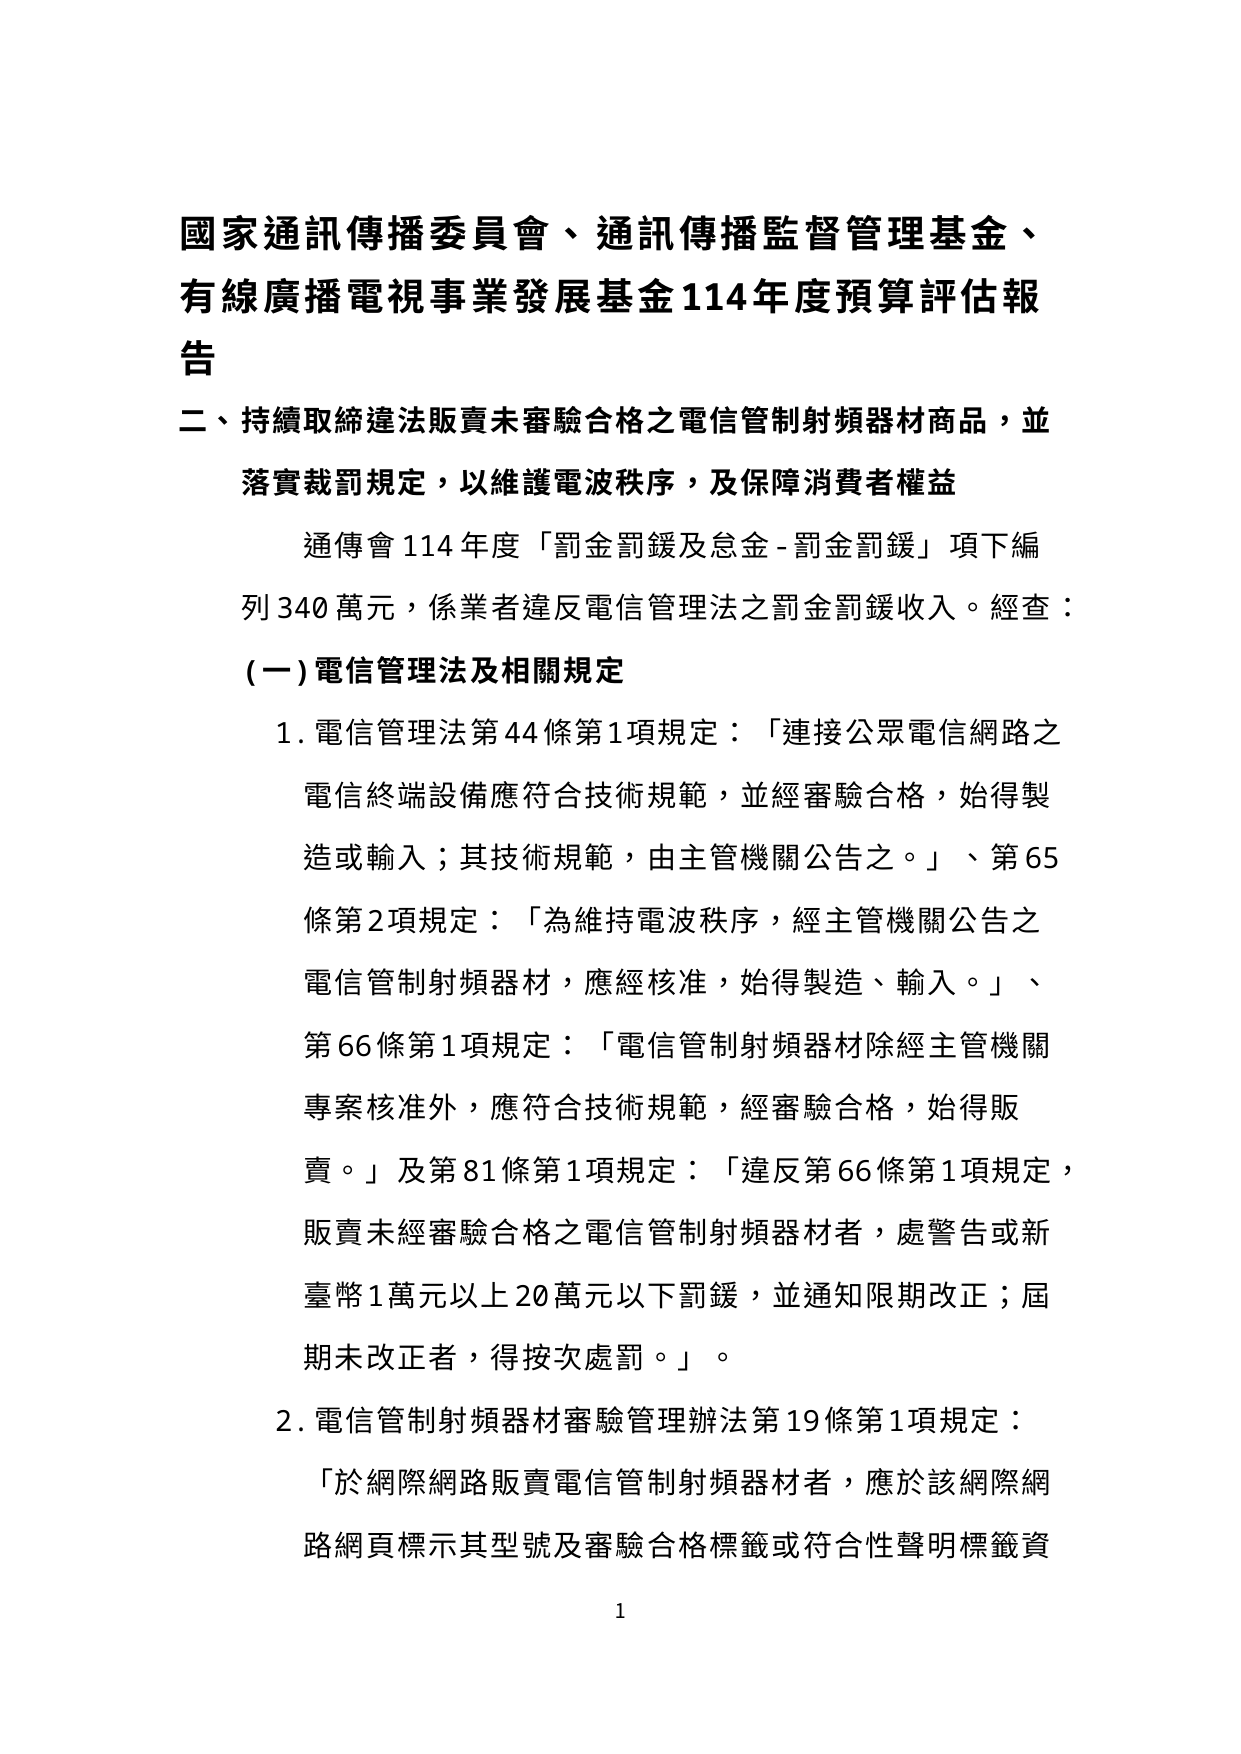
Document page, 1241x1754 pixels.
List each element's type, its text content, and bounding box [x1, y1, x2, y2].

text 國家通訊傳播委員會、通訊傳播監督管理基金、有線廣播電視事業發展基金114年度預算評估報告 [177, 189, 1063, 377]
text 2.電信管制射頻器材審驗管理辦法第19條第1項規定：「於網際網路販賣電信管制射頻器材者，應於該網際網路網頁標示其型號及審驗合格標籤或符合性聲明標籤資 [266, 1377, 1063, 1564]
text 1.電信管理法第44條第1項規定：「連接公眾電信網路之電信終端設備應符合技術規範，並經審驗合格，始得製造或輸入；其技術規範，由主管機關公告之。」、第65條第2項規定：「為維持電波秩序，經主管機關公告之電信管制射頻器材，應經核准，始得製造、輸入。」、第66條第1項規定：「電信管制射頻器材除經主管機關專案核准外，應符合技術規範，經審驗合格，始得販賣。」及第81條第1項規定：「違反第66條第1項規定，販賣未經審驗合格之電信管制射頻器材者，處警告或新臺幣1萬元以上20萬元以下罰鍰，並通知限期改正；屆期未改正者，得按次處罰。」。 [266, 689, 1063, 1377]
text (一)電信管理法及相關規定 [236, 627, 1063, 689]
text 二、持續取締違法販賣未審驗合格之電信管制射頻器材商品，並落實裁罰規定，以維護電波秩序，及保障消費者權益 [177, 377, 1063, 502]
text 通傳會114年度「罰金罰鍰及怠金-罰金罰鍰」項下編列340萬元，係業者違反電信管理法之罰金罰鍰收入。經查： [236, 502, 1063, 627]
